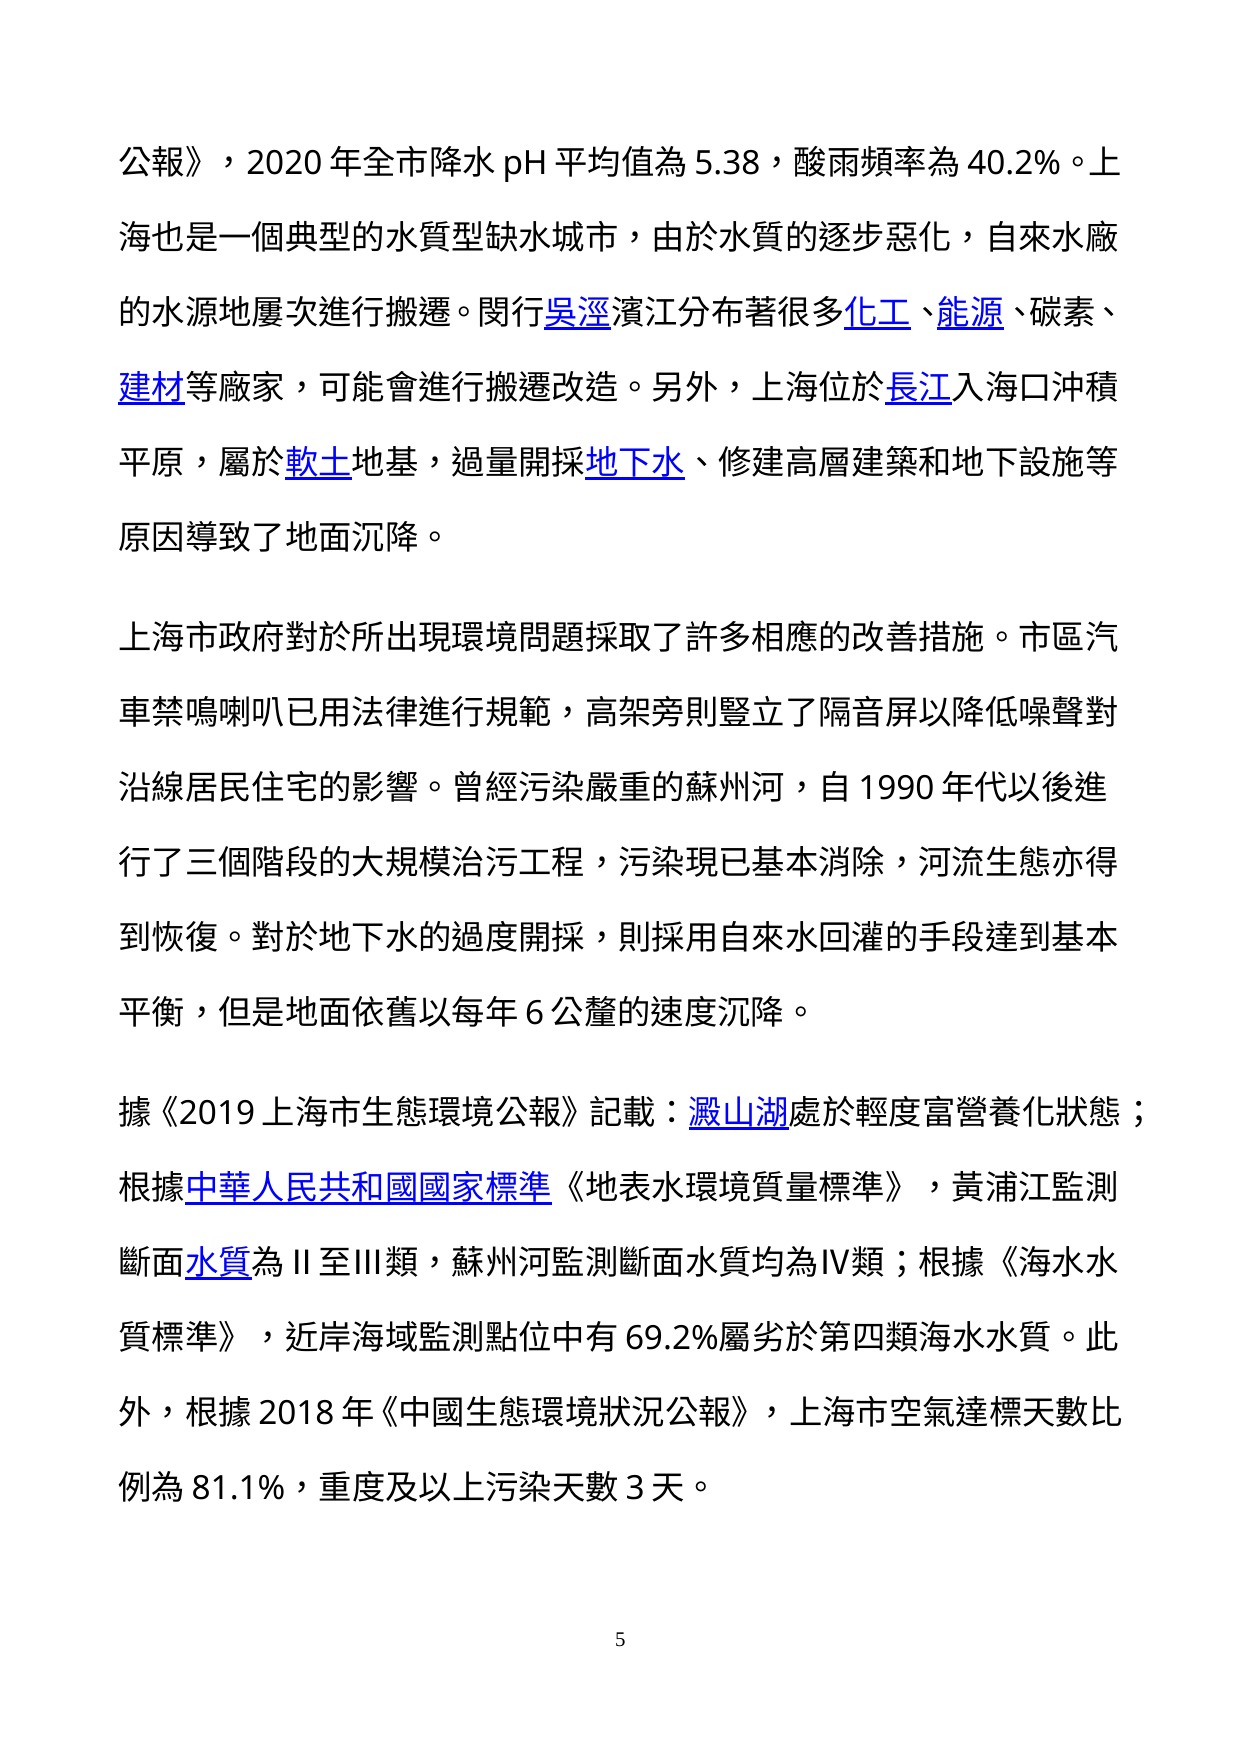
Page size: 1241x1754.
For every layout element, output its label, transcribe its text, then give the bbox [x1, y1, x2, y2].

text 上海市政府對於所出現環境問題採取了許多相應的改善措施。市區汽車禁鳴喇叭已用法律進行規範，高架旁則豎立了隔音屏以降低噪聲對沿線居民住宅的影響。曾經污染嚴重的蘇州河，自1990年代以後進行了三個階段的大規模治污工程，污染現已基本消除，河流生態亦得到恢復。對於地下水的過度開採，則採用自來水回灌的手段達到基本平衡，但是地面依舊以每年6公釐的速度沉降。 [118, 598, 1122, 1048]
text 據《2019上海市生態環境公報》記載：澱山湖處於輕度富營養化狀態；根據中華人民共和國國家標準《地表水環境質量標準》，黃浦江監測斷面水質為Ⅱ至Ⅲ類，蘇州河監測斷面水質均為Ⅳ類；根據《海水水質標準》，近岸海域監測點位中有69.2%屬劣於第四類海水水質。此外，根據2018年《中國生態環境狀況公報》，上海市空氣達標天數比例為81.1%，重度及以上污染天數3天。 [118, 1073, 1122, 1523]
text 隨著經濟發展及外來人口大量湧入，上海也正面臨種種環境污染問題，空氣污染與噪音污染時常被市民投訴，也出現了環境污染事故損害市民健康的事件。上海酸雨污染嚴重，根據《2020上海市生態環境狀況公報》，2020年全市降水pH平均值為5.38，酸雨頻率為40.2%。上海也是一個典型的水質型缺水城市，由於水質的逐步惡化，自來水廠的水源地屢次進行搬遷。閔行吳涇濱江分布著很多化工、能源、碳素、建材等廠家，可能會進行搬遷改造。另外，上海位於長江入海口沖積平原，屬於軟土地基，過量開採地下水、修建高層建築和地下設施等原因導致了地面沉降。 [118, 123, 1122, 573]
